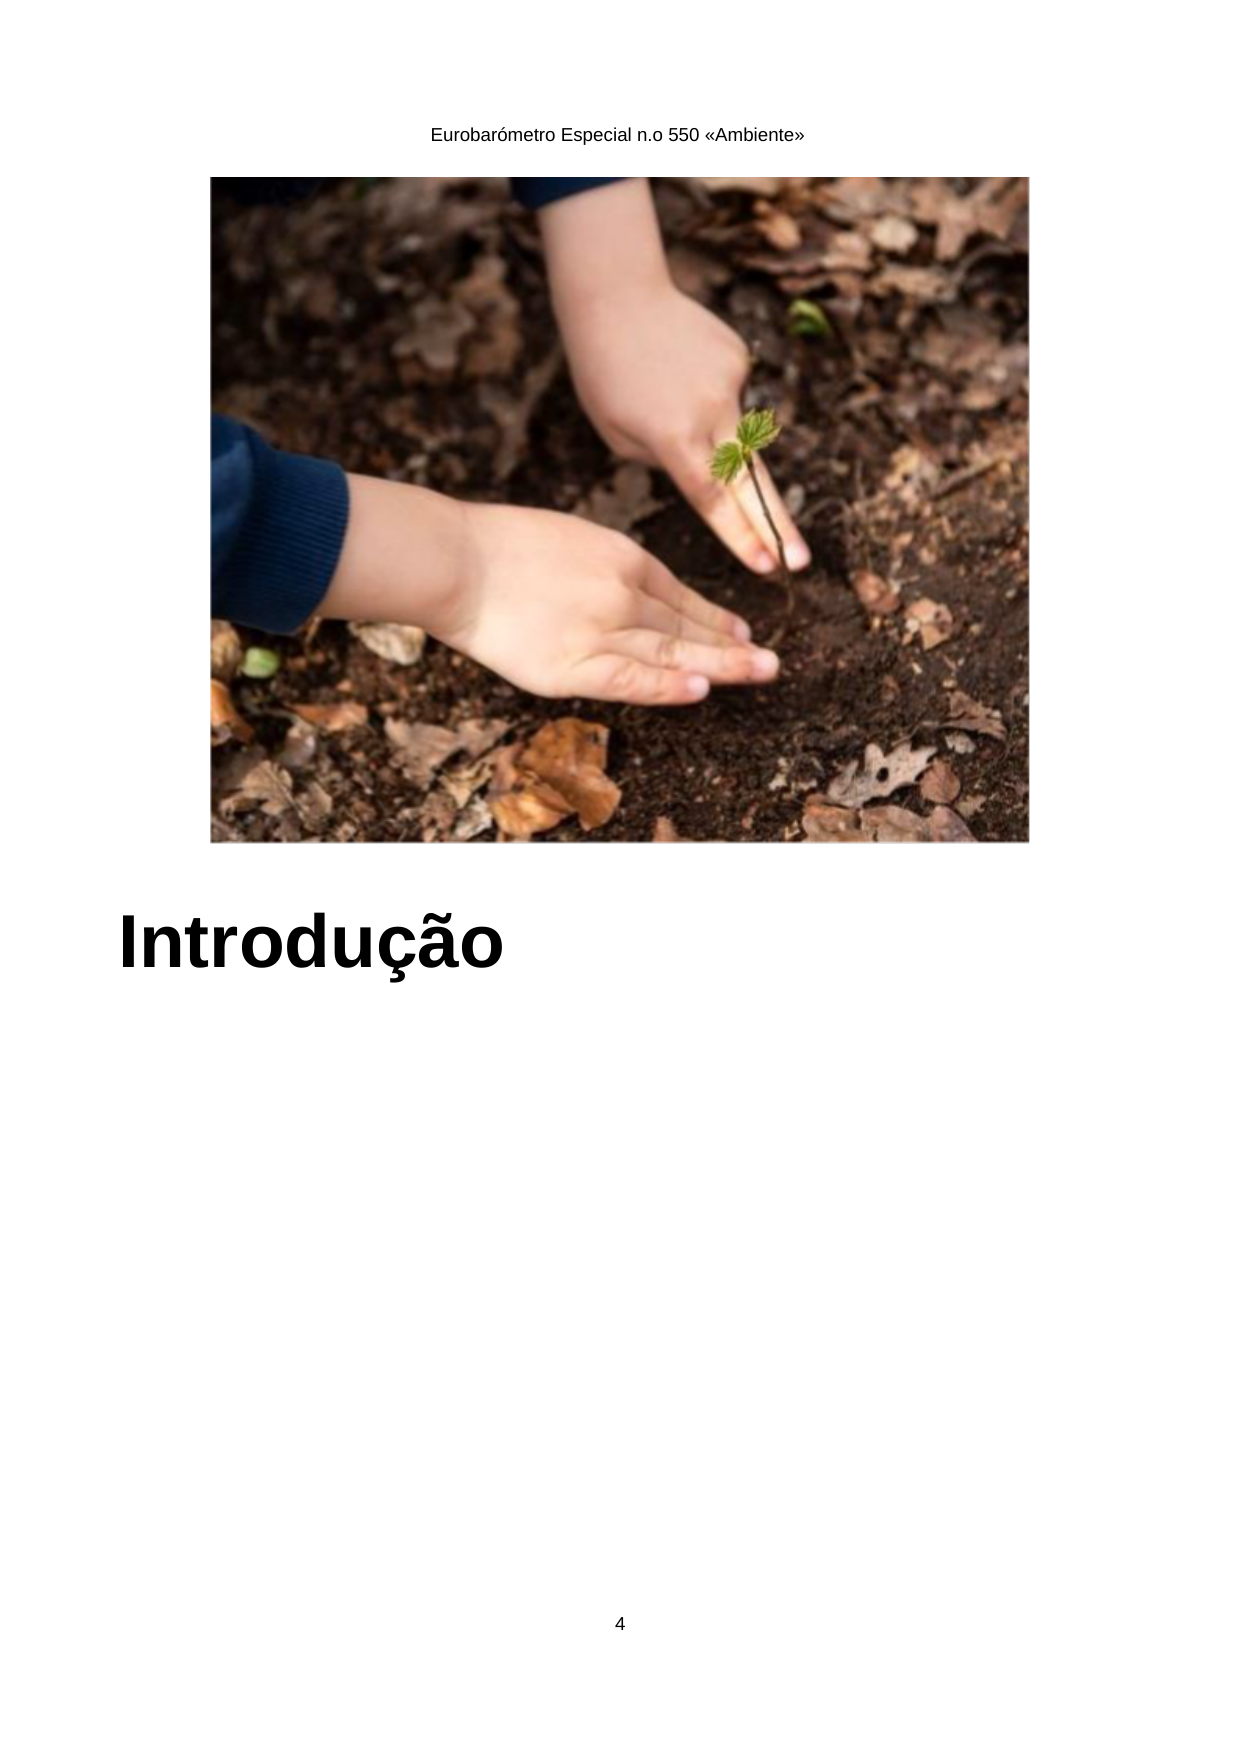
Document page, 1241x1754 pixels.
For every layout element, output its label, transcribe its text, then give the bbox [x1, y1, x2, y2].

subtitle Introdução [118, 897, 1122, 983]
picture [210, 177, 1031, 845]
